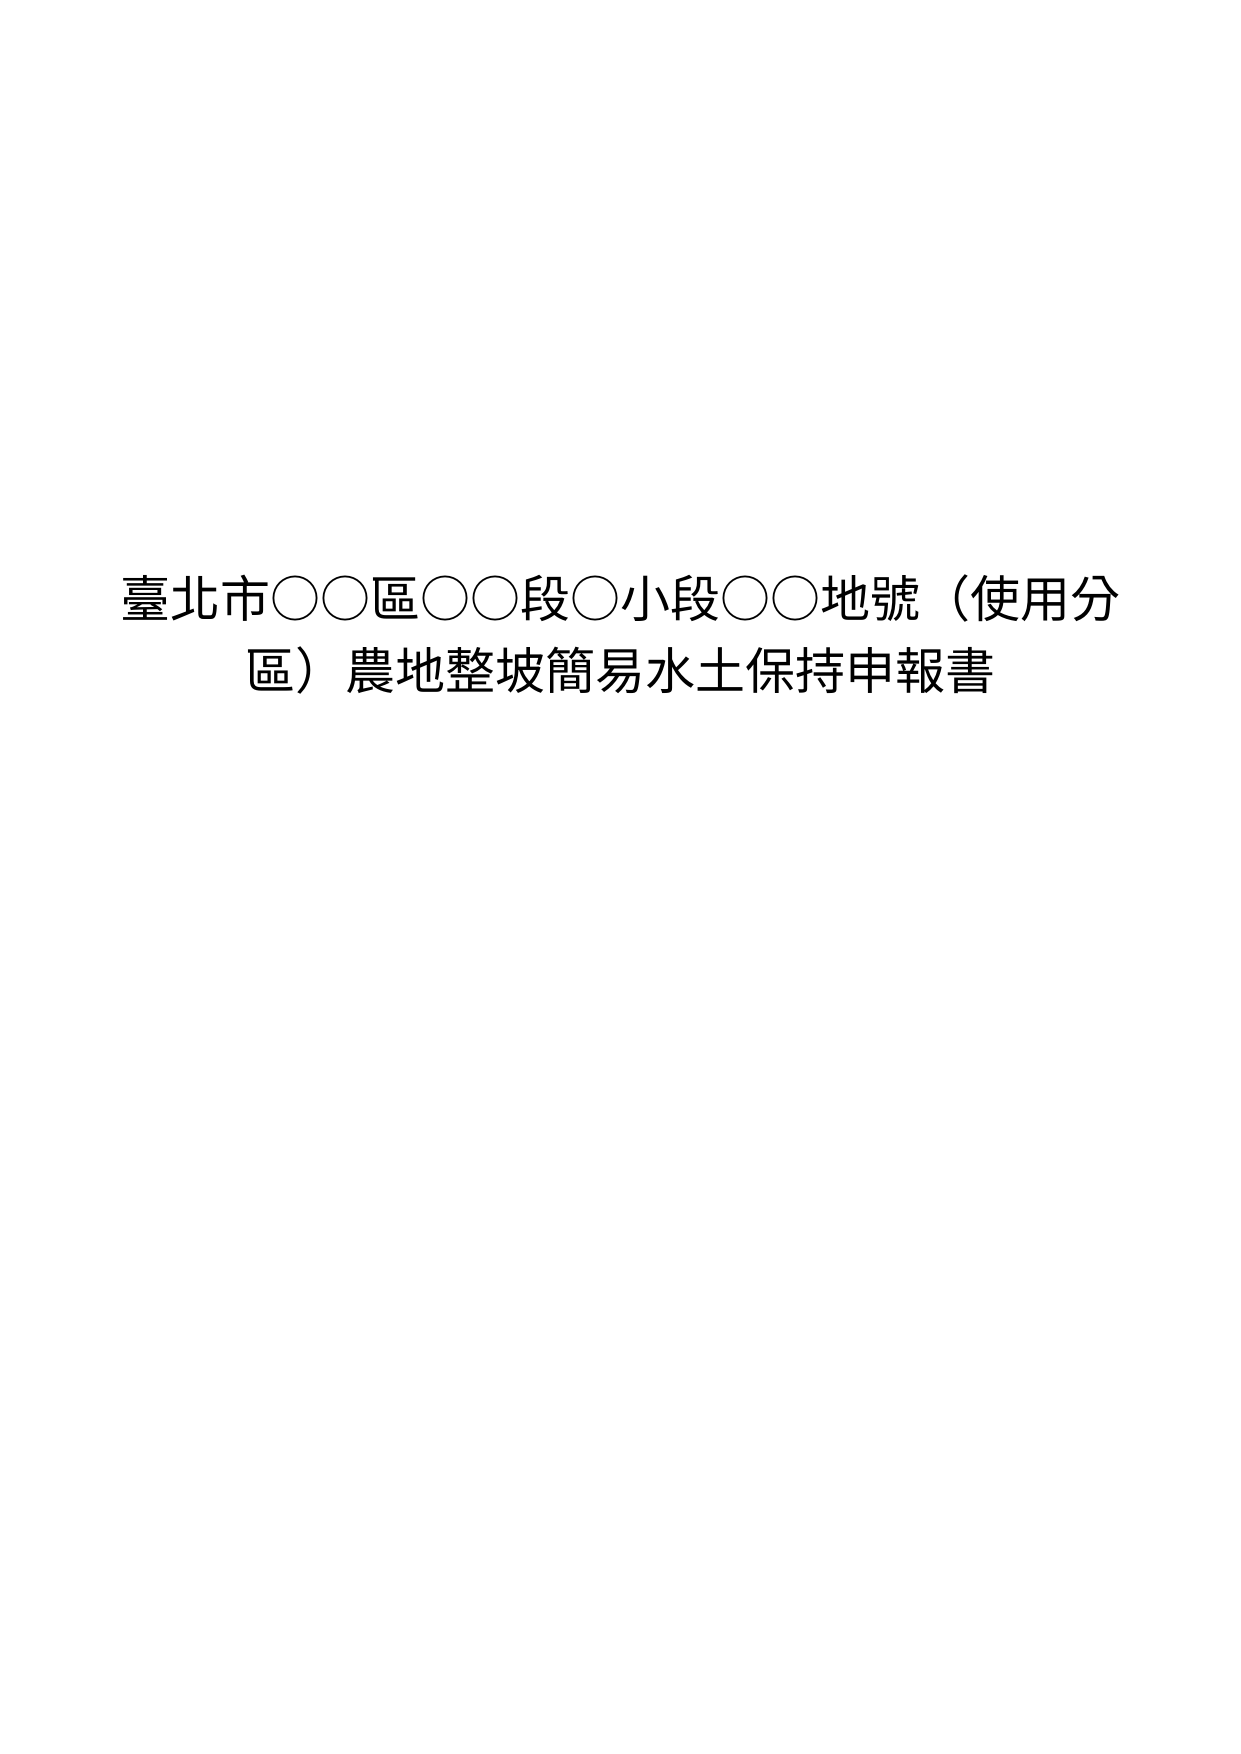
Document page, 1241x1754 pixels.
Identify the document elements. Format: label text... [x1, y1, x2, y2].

text 臺北市○○區○○段○小段○○地號（使用分區）農地整坡簡易水土保持申報書 [112, 559, 1128, 704]
